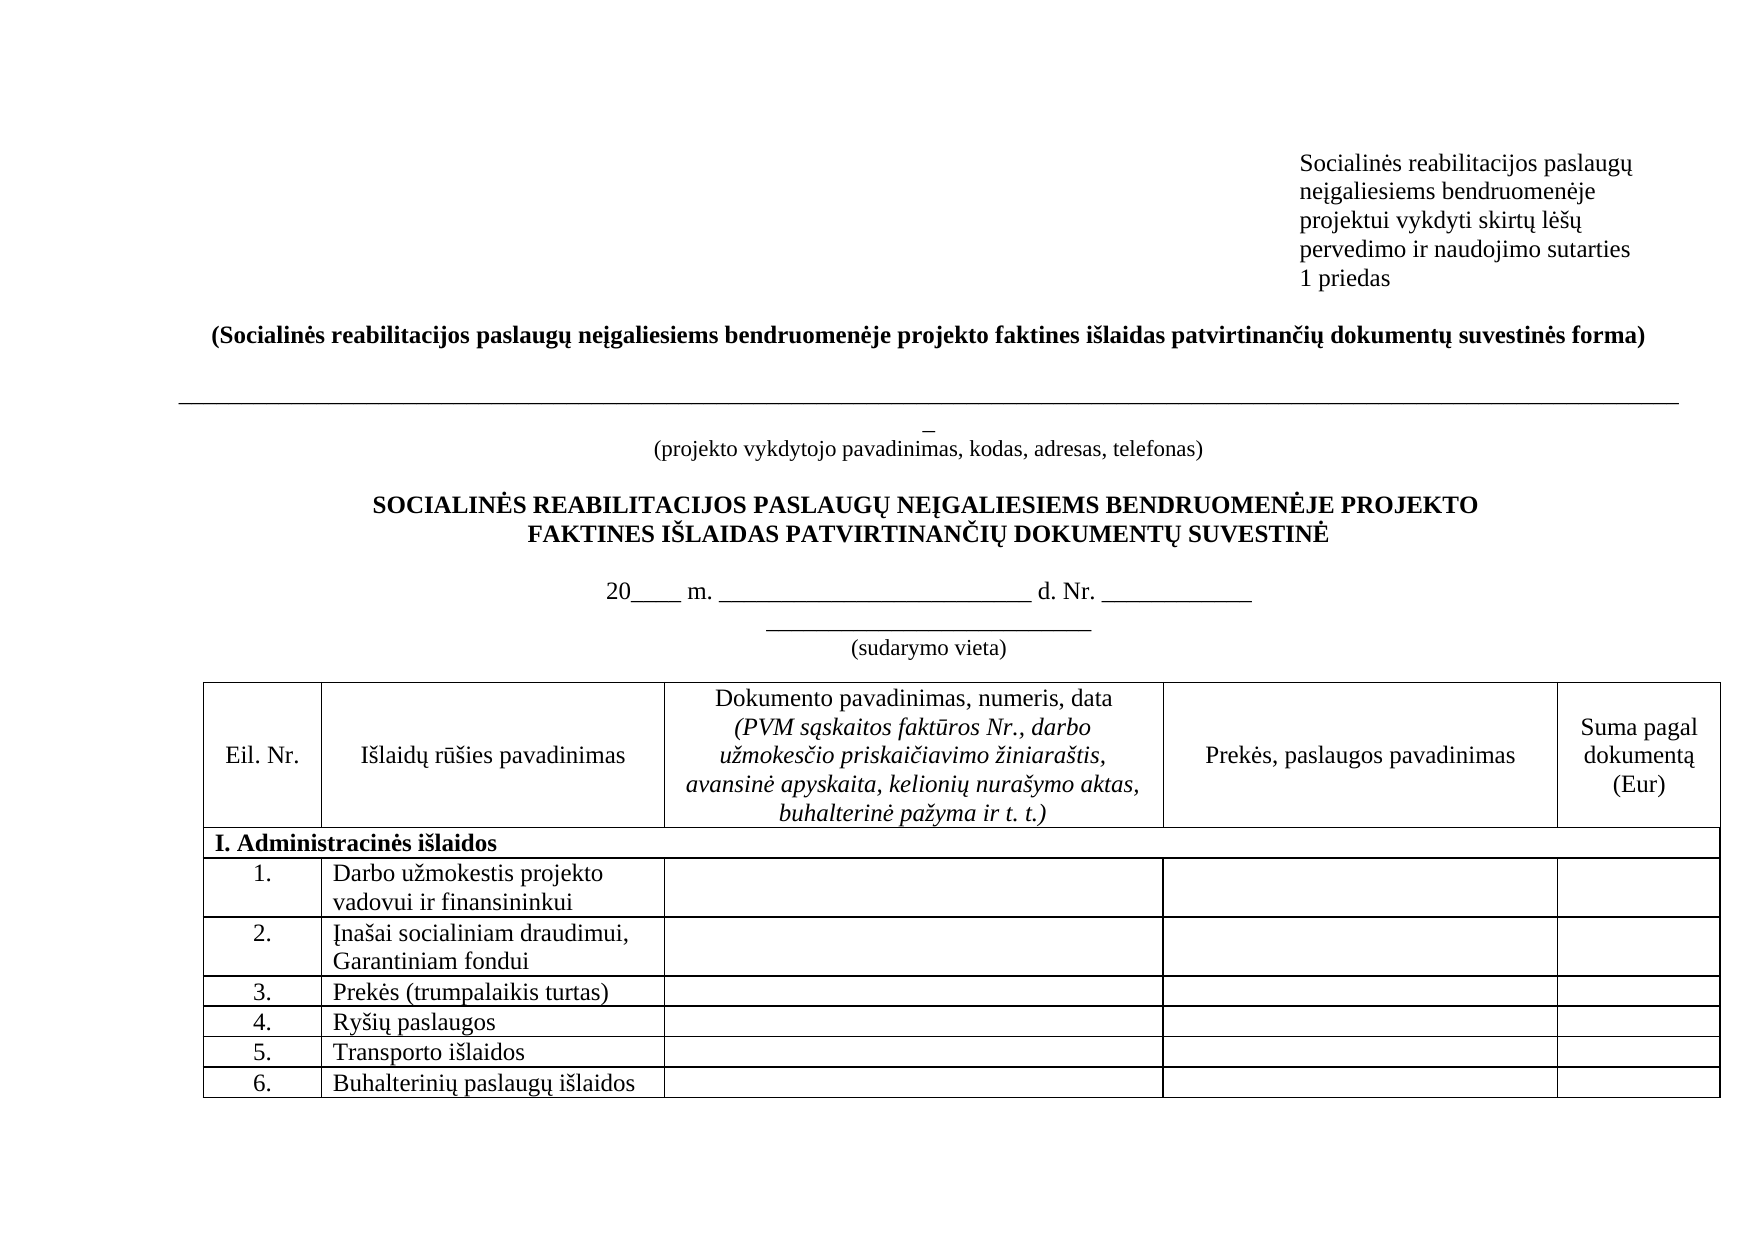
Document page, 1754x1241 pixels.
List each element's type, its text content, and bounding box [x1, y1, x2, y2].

text FAKTINES IŠLAIDAS PATVIRTINANČIŲ DOKUMENTŲ SUVESTINĖ [177, 519, 1680, 548]
table_cell 2. [204, 918, 321, 975]
table_cell [1164, 918, 1557, 975]
table_cell [665, 1007, 1162, 1036]
table_cell 3. [204, 977, 321, 1005]
table_cell Transporto išlaidos [322, 1037, 664, 1066]
table_cell Įnašai socialiniam draudimui, Garantiniam fondui [322, 918, 664, 975]
table_cell 6. [204, 1068, 321, 1096]
text _________________________________________________________________________________________________________________________ [177, 378, 1680, 435]
table_cell [1164, 859, 1557, 916]
table_header Suma pagal dokumentą (Eur) [1558, 683, 1720, 827]
table_cell Darbo užmokestis projekto vadovui ir finansininkui [322, 859, 664, 916]
text (Socialinės reabilitacijos paslaugų neįgaliesiems bendruomenėje projekto faktines išlaidas patvirtinančių dokumentų suvestinės forma) [177, 320, 1680, 349]
table_cell Prekės (trumpalaikis turtas) [322, 977, 664, 1005]
table_cell [1164, 977, 1557, 1005]
table_cell 5. [204, 1037, 321, 1066]
text projektui vykdyti skirtų lėšų [1299, 205, 1680, 234]
text 20____ m. _________________________ d. Nr. ____________ [177, 576, 1680, 605]
table_cell Buhalterinių paslaugų išlaidos [322, 1068, 664, 1096]
text Socialinės reabilitacijos paslaugų [1299, 148, 1680, 176]
table_cell [1164, 1068, 1557, 1096]
table_header Eil. Nr. [204, 683, 321, 827]
table_cell 1. [204, 859, 321, 916]
table_cell [665, 918, 1162, 975]
table_cell I. Administracinės išlaidos [204, 828, 1719, 857]
text __________________________ [177, 605, 1680, 634]
table_header Prekės, paslaugos pavadinimas [1164, 683, 1557, 827]
text (projekto vykdytojo pavadinimas, kodas, adresas, telefonas) [177, 435, 1680, 461]
text (sudarymo vieta) [177, 634, 1680, 660]
table_cell [1558, 918, 1719, 975]
table_cell [1558, 1007, 1719, 1036]
table_cell [665, 1037, 1162, 1066]
text 1 priedas [1299, 263, 1680, 291]
text neįgaliesiems bendruomenėje [1299, 176, 1680, 205]
table_header Dokumento pavadinimas, numeris, data (PVM sąskaitos faktūros Nr., darbo užmokesčio priskaičiavimo žiniaraštis, avansinė apyskaita, kelionių nurašymo aktas, buhalterinė pažyma ir t. t.) [665, 683, 1163, 827]
table_cell [665, 977, 1162, 1005]
table_cell [665, 1068, 1162, 1096]
table_cell [1558, 859, 1719, 916]
table_header Išlaidų rūšies pavadinimas [322, 683, 664, 827]
table_cell [1558, 1037, 1719, 1066]
text SOCIALINĖS REABILITACIJOS PASLAUGŲ NEĮGALIESIEMS BENDRUOMENĖJE PROJEKTO [177, 490, 1680, 519]
table_cell 4. [204, 1007, 321, 1036]
table_cell [1164, 1037, 1557, 1066]
text pervedimo ir naudojimo sutarties [1299, 234, 1680, 263]
table_cell Ryšių paslaugos [322, 1007, 664, 1036]
table_cell [1558, 977, 1719, 1005]
table_cell [665, 859, 1162, 916]
table_cell [1164, 1007, 1557, 1036]
table_cell [1558, 1068, 1719, 1096]
